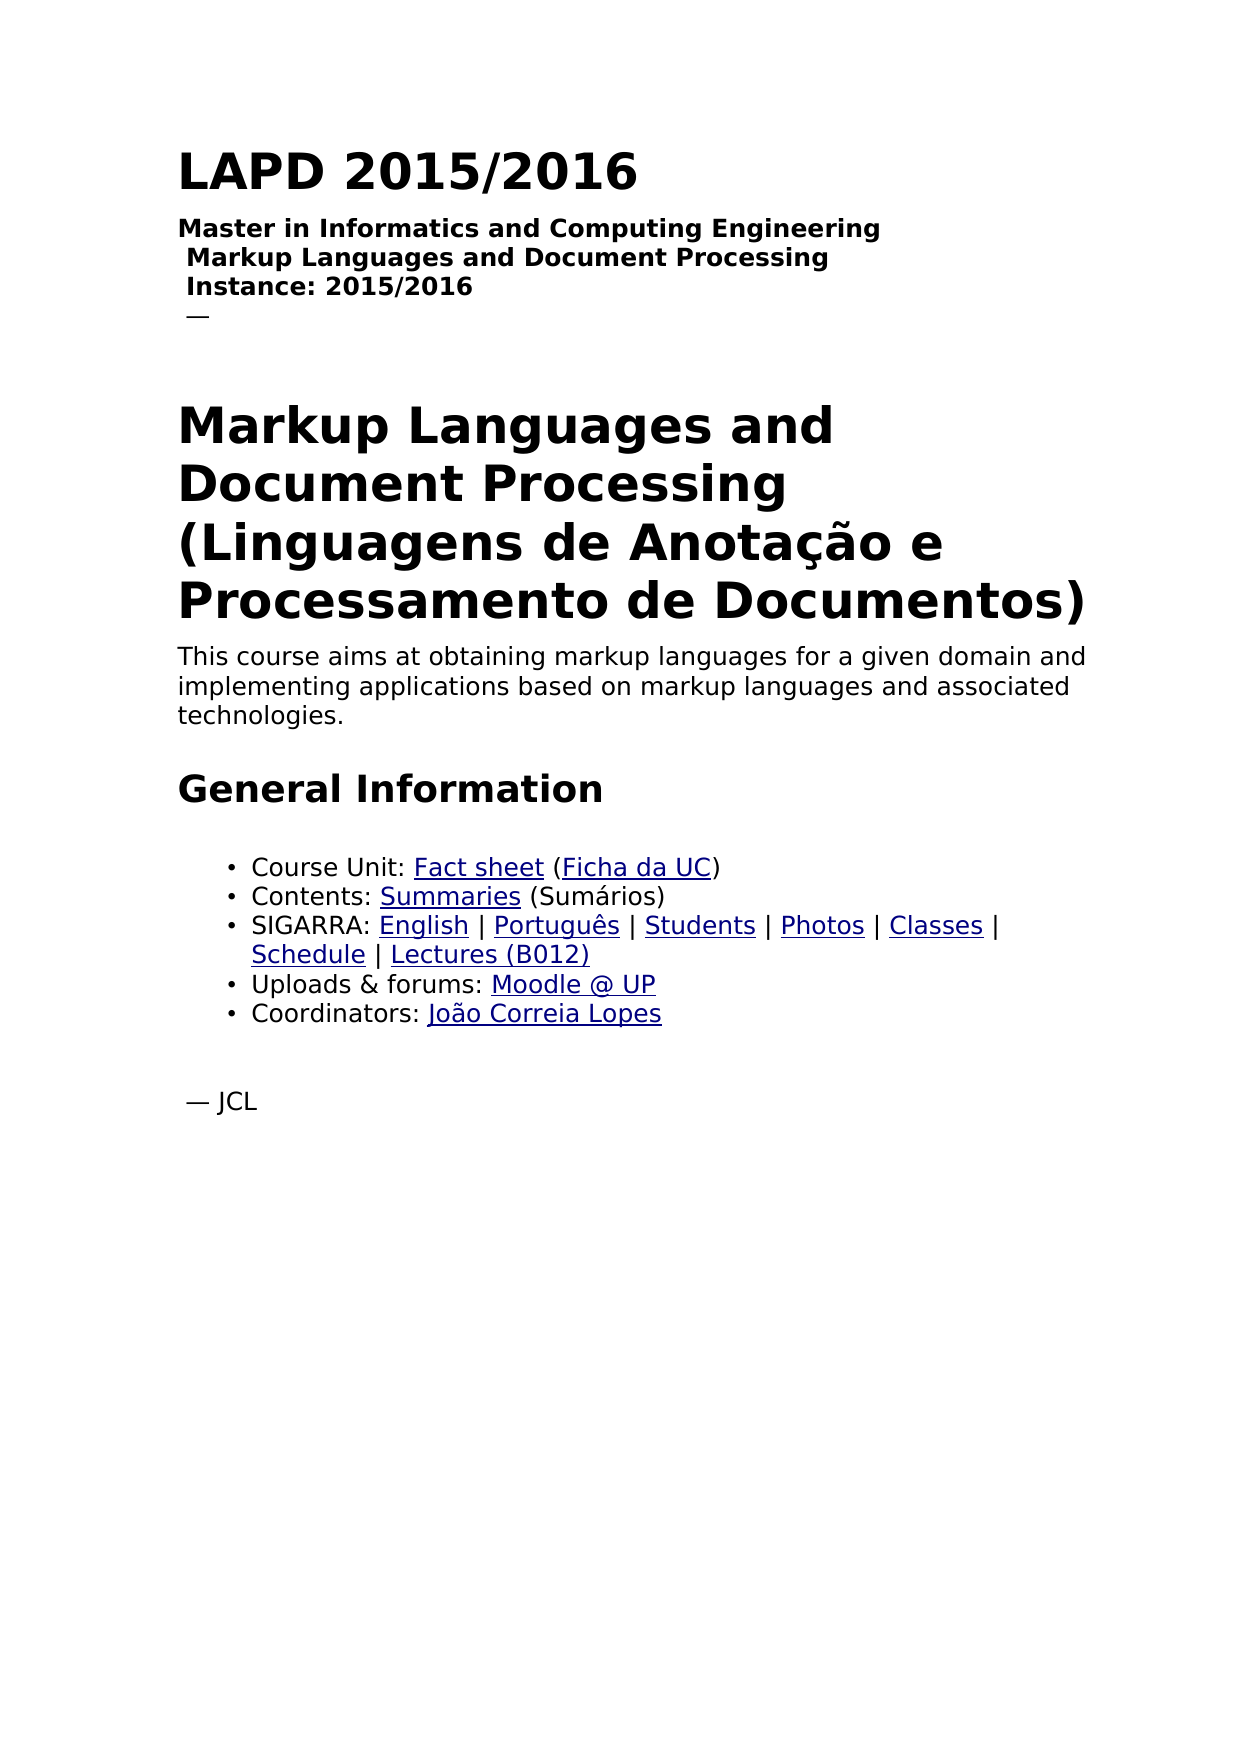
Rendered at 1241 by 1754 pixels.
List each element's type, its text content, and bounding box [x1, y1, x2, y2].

text Master in Informatics and Computing Engineering Markup Languages and Document Processing Instance: 2015/2016 — [177, 214, 1122, 360]
text — JCL [177, 1058, 1122, 1116]
subtitle General Information [177, 768, 1122, 811]
list Contents: Summaries (Sumários) [236, 882, 1122, 912]
list Course Unit: Fact sheet (Ficha da UC) [236, 853, 1122, 882]
list Coordinators: João Correia Lopes [236, 999, 1122, 1028]
list SIGARRA: English | Português | Students | Photos | Classes | Schedule | Lectures (B012) [236, 912, 1122, 970]
list Uploads & forums: Moodle @ UP [236, 970, 1122, 999]
subtitle Markup Languages and Document Processing (Linguagens de Anotação e Processamento de Documentos) [177, 397, 1122, 630]
subtitle LAPD 2015/2016 [177, 143, 1122, 201]
text This course aims at obtaining markup languages ​​for a given domain and implementing applications based on markup languages​ and associated technologies. [177, 643, 1122, 730]
